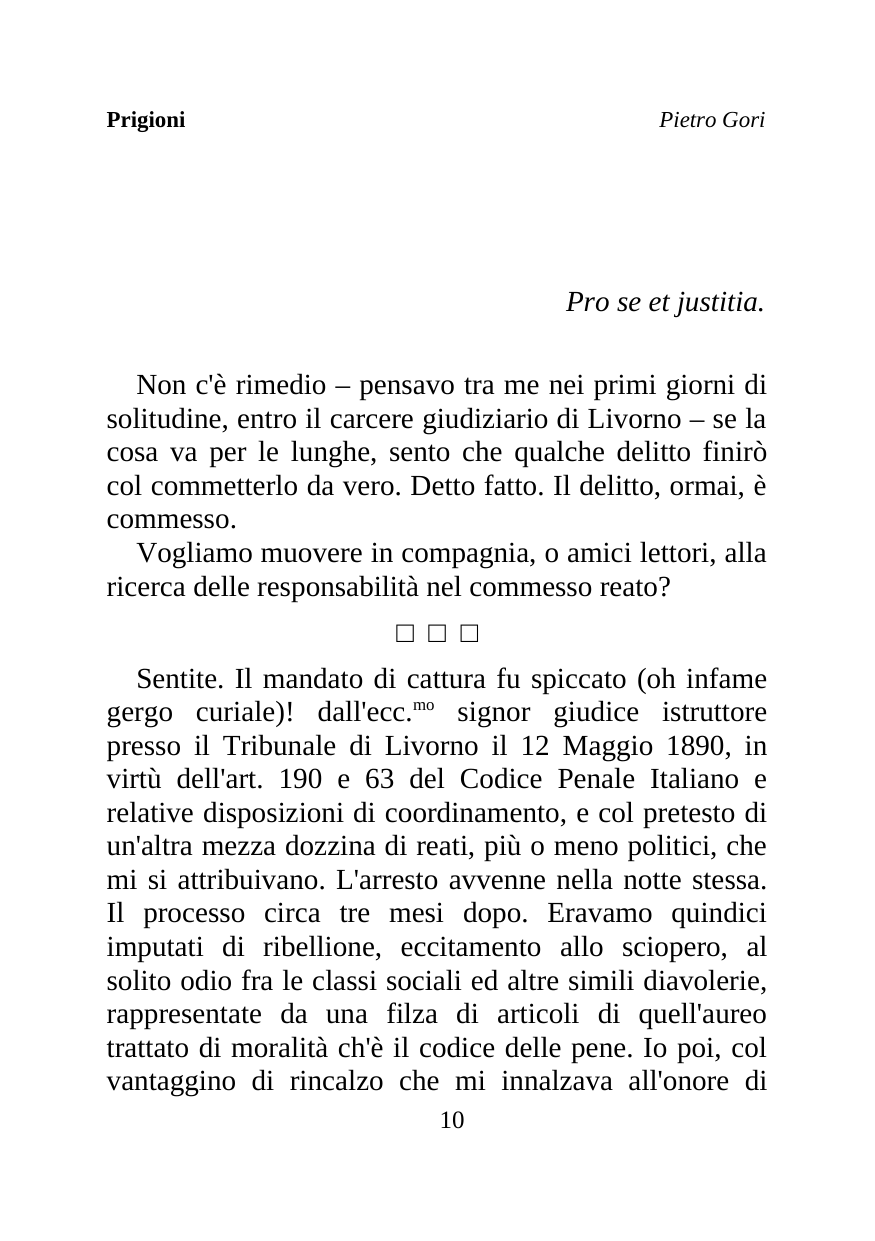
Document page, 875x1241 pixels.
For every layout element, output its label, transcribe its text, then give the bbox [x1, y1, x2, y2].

text Pro se et justitia. [106, 284, 768, 317]
text Vogliamo muovere in compagnia, o amici lettori, alla ricerca delle responsabilità nel commesso reato? [106, 535, 768, 602]
text Sentite. Il mandato di cattura fu spiccato (oh infame gergo curiale)! dall'ecc.mo signor giudice istruttore presso il Tribunale di Livorno il 12 Maggio 1890, in virtù dell'art. 190 e 63 del Codice Penale Italiano e relative disposizioni di coordinamento, e col pretesto di un'altra mezza dozzina di reati, più o meno politici, che mi si attribuivano. L'arresto avvenne nella notte stessa. Il processo circa tre mesi dopo. Eravamo quindici imputati di ribellione, eccitamento allo sciopero, al solito odio fra le classi sociali ed altre simili diavolerie, rappresentate da una filza di articoli di quell'aureo trattato di moralità ch'è il codice delle pene. Io poi, col vantaggino di rincalzo che mi innalzava all'onore di [106, 661, 768, 1097]
text □ □ □ [106, 615, 768, 648]
text Non c'è rimedio – pensavo tra me nei primi giorni di solitudine, entro il carcere giudiziario di Livorno – se la cosa va per le lunghe, sento che qualche delitto finirò col commetterlo da vero. Detto fatto. Il delitto, ormai, è commesso. [106, 367, 768, 535]
